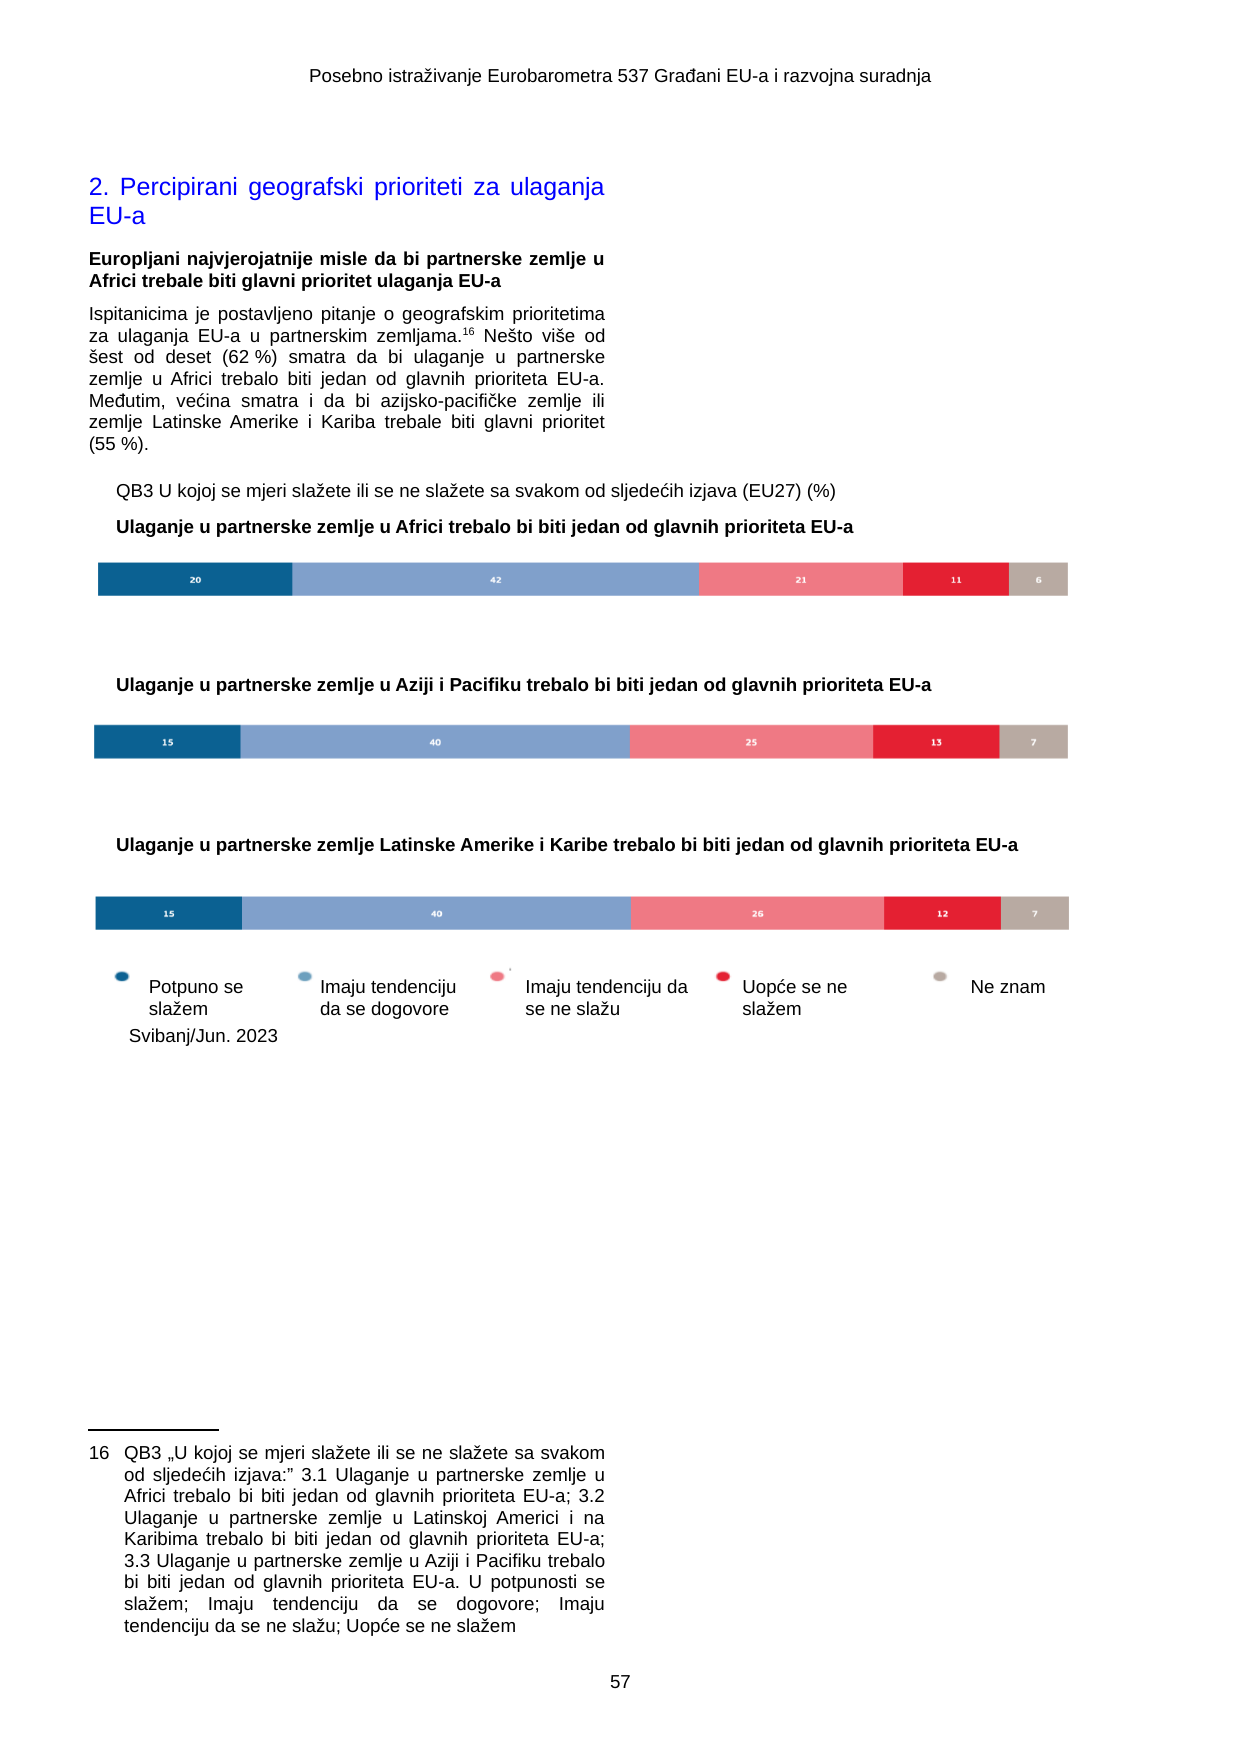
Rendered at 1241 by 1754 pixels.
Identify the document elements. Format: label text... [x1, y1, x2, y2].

subtitle 2. Percipirani geografski prioriteti za ulaganja EU-a [88, 172, 605, 230]
text Ispitanicima je postavljeno pitanje o geografskim prioritetima za ulaganja EU-a u partnerskim zemljama. Nešto više od šest od deset (62 %) smatra da bi ulaganje u partnerske zemlje u Africi trebalo biti jedan od glavnih prioriteta EU-a. Međutim, većina smatra i da bi azijsko-pacifičke zemlje ili zemlje Latinske Amerike i Kariba trebale biti glavni prioritet (55 %). [88, 303, 605, 454]
picture [87, 956, 956, 999]
picture [88, 544, 1071, 618]
text QB3 „U kojoj se mjeri slažete ili se ne slažete sa svakom od sljedećih izjava:” 3.1 Ulaganje u partnerske zemlje u Africi trebalo bi biti jedan od glavnih prioriteta EU-a; 3.2 Ulaganje u partnerske zemlje u Latinskoj Americi i na Karibima trebalo bi biti jedan od glavnih prioriteta EU-a; 3.3 Ulaganje u partnerske zemlje u Aziji i Pacifiku trebalo bi biti jedan od glavnih prioriteta EU-a. U potpunosti se slažem; Imaju tendenciju da se dogovore; Imaju tendenciju da se ne slažu; Uopće se ne slažem [88, 1442, 605, 1636]
picture [91, 714, 1071, 769]
text Europljani najvjerojatnije misle da bi partnerske zemlje u Africi trebale biti glavni prioritet ulaganja EU-a [88, 248, 605, 291]
picture [93, 884, 1071, 935]
